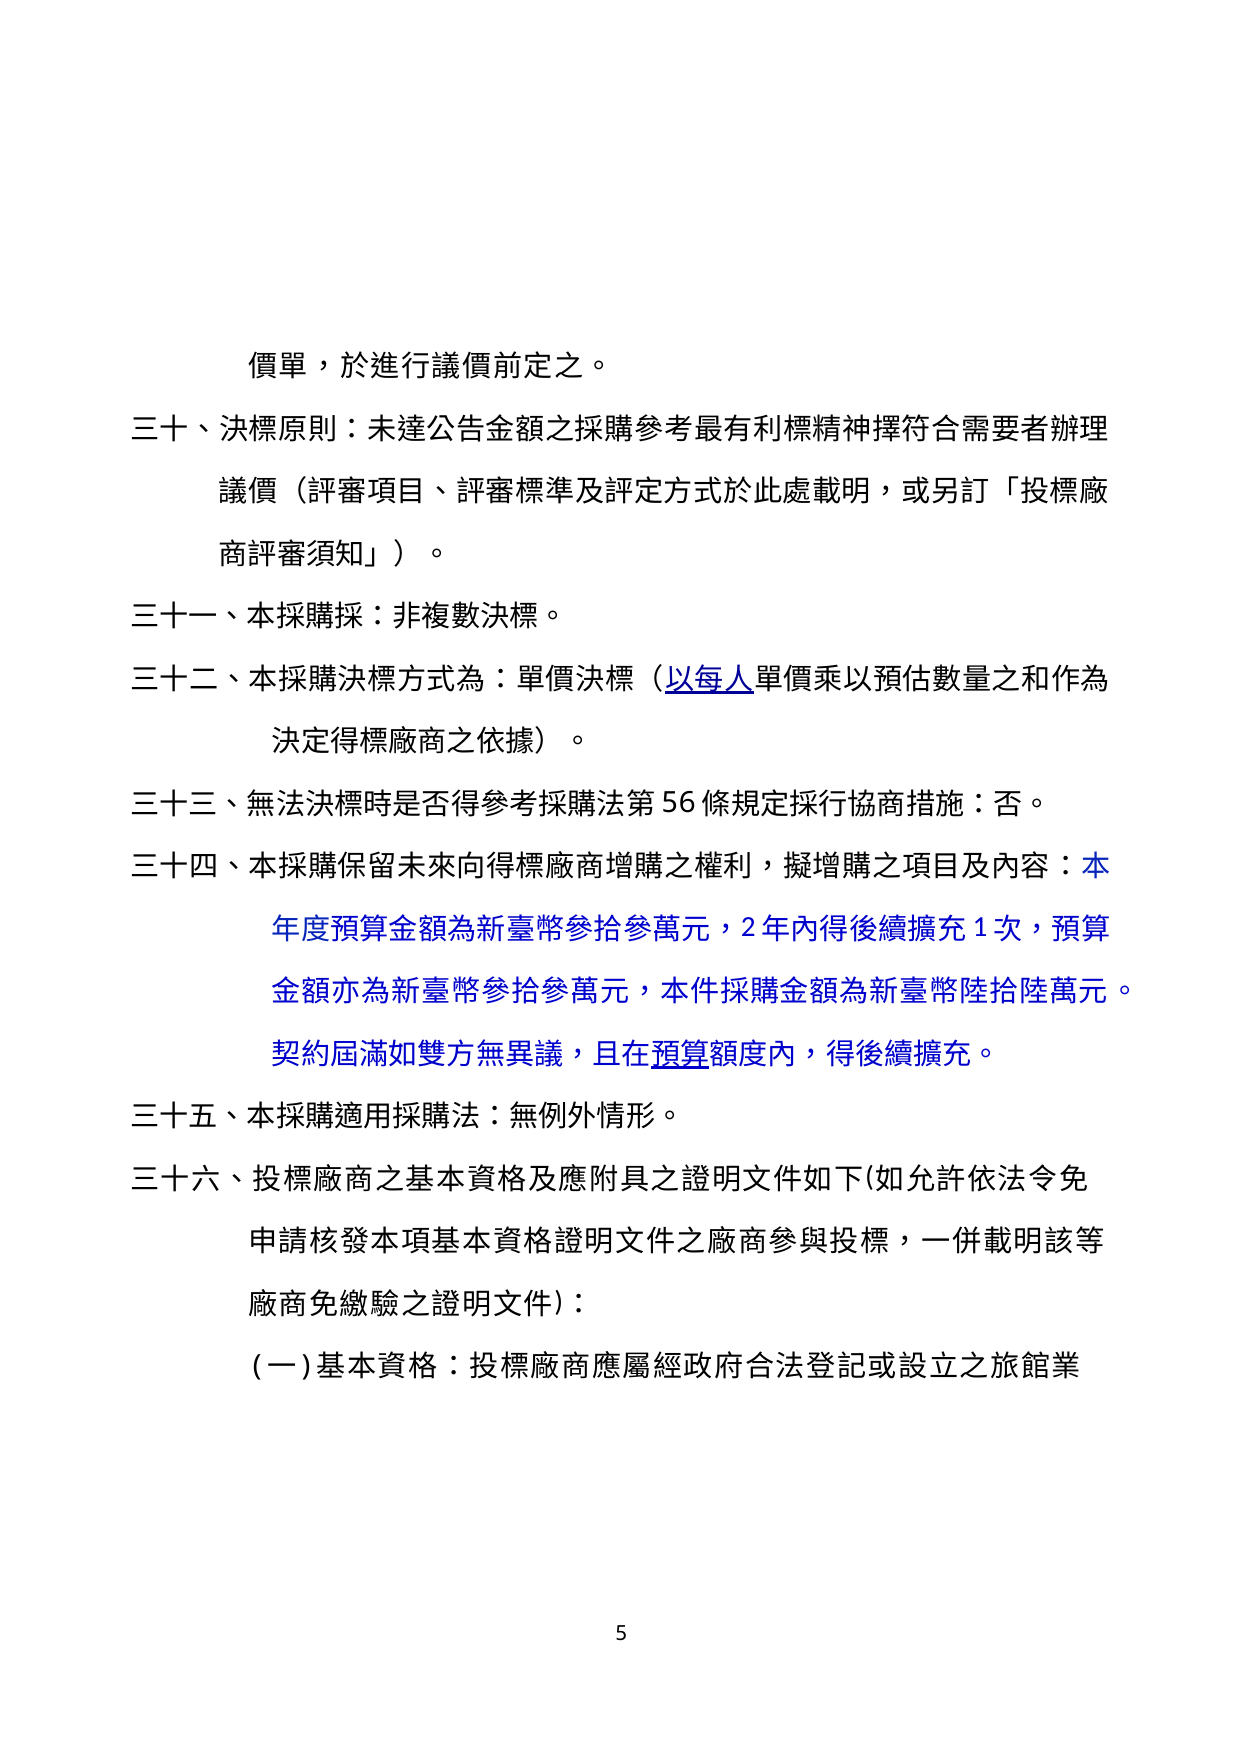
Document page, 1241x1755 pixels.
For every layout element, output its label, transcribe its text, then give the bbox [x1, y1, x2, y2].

text 三十、決標原則：未達公告金額之採購參考最有利標精神擇符合需要者辦理議價（評審項目、評審標準及評定方式於此處載明，或另訂「投標廠商評審須知」）。 [130, 385, 1110, 572]
text 三十三、無法決標時是否得參考採購法第56條規定採行協商措施：否。 [130, 760, 1110, 822]
text (一)基本資格：投標廠商應屬經政府合法登記或設立之旅館業 [248, 1322, 1110, 1385]
text 三十一、本採購採：非複數決標。 [130, 572, 1110, 635]
text 三十五、本採購適用採購法：無例外情形。 [130, 1072, 1110, 1135]
text 三十六、投標廠商之基本資格及應附具之證明文件如下(如允許依法令免申請核發本項基本資格證明文件之廠商參與投標，一併載明該等廠商免繳驗之證明文件)： [130, 1135, 1110, 1322]
text 三十四、本採購保留未來向得標廠商增購之權利，擬增購之項目及內容：本年度預算金額為新臺幣參拾參萬元，2年內得後續擴充1次，預算金額亦為新臺幣參拾參萬元，本件採購金額為新臺幣陸拾陸萬元。契約屆滿如雙方無異議，且在預算額度內，得後續擴充。 [130, 822, 1110, 1072]
text 三十二、本採購決標方式為：單價決標（以每人單價乘以預估數量之和作為決定得標廠商之依據）。 [130, 635, 1110, 760]
text 價單，於進行議價前定之。 [130, 322, 1110, 385]
